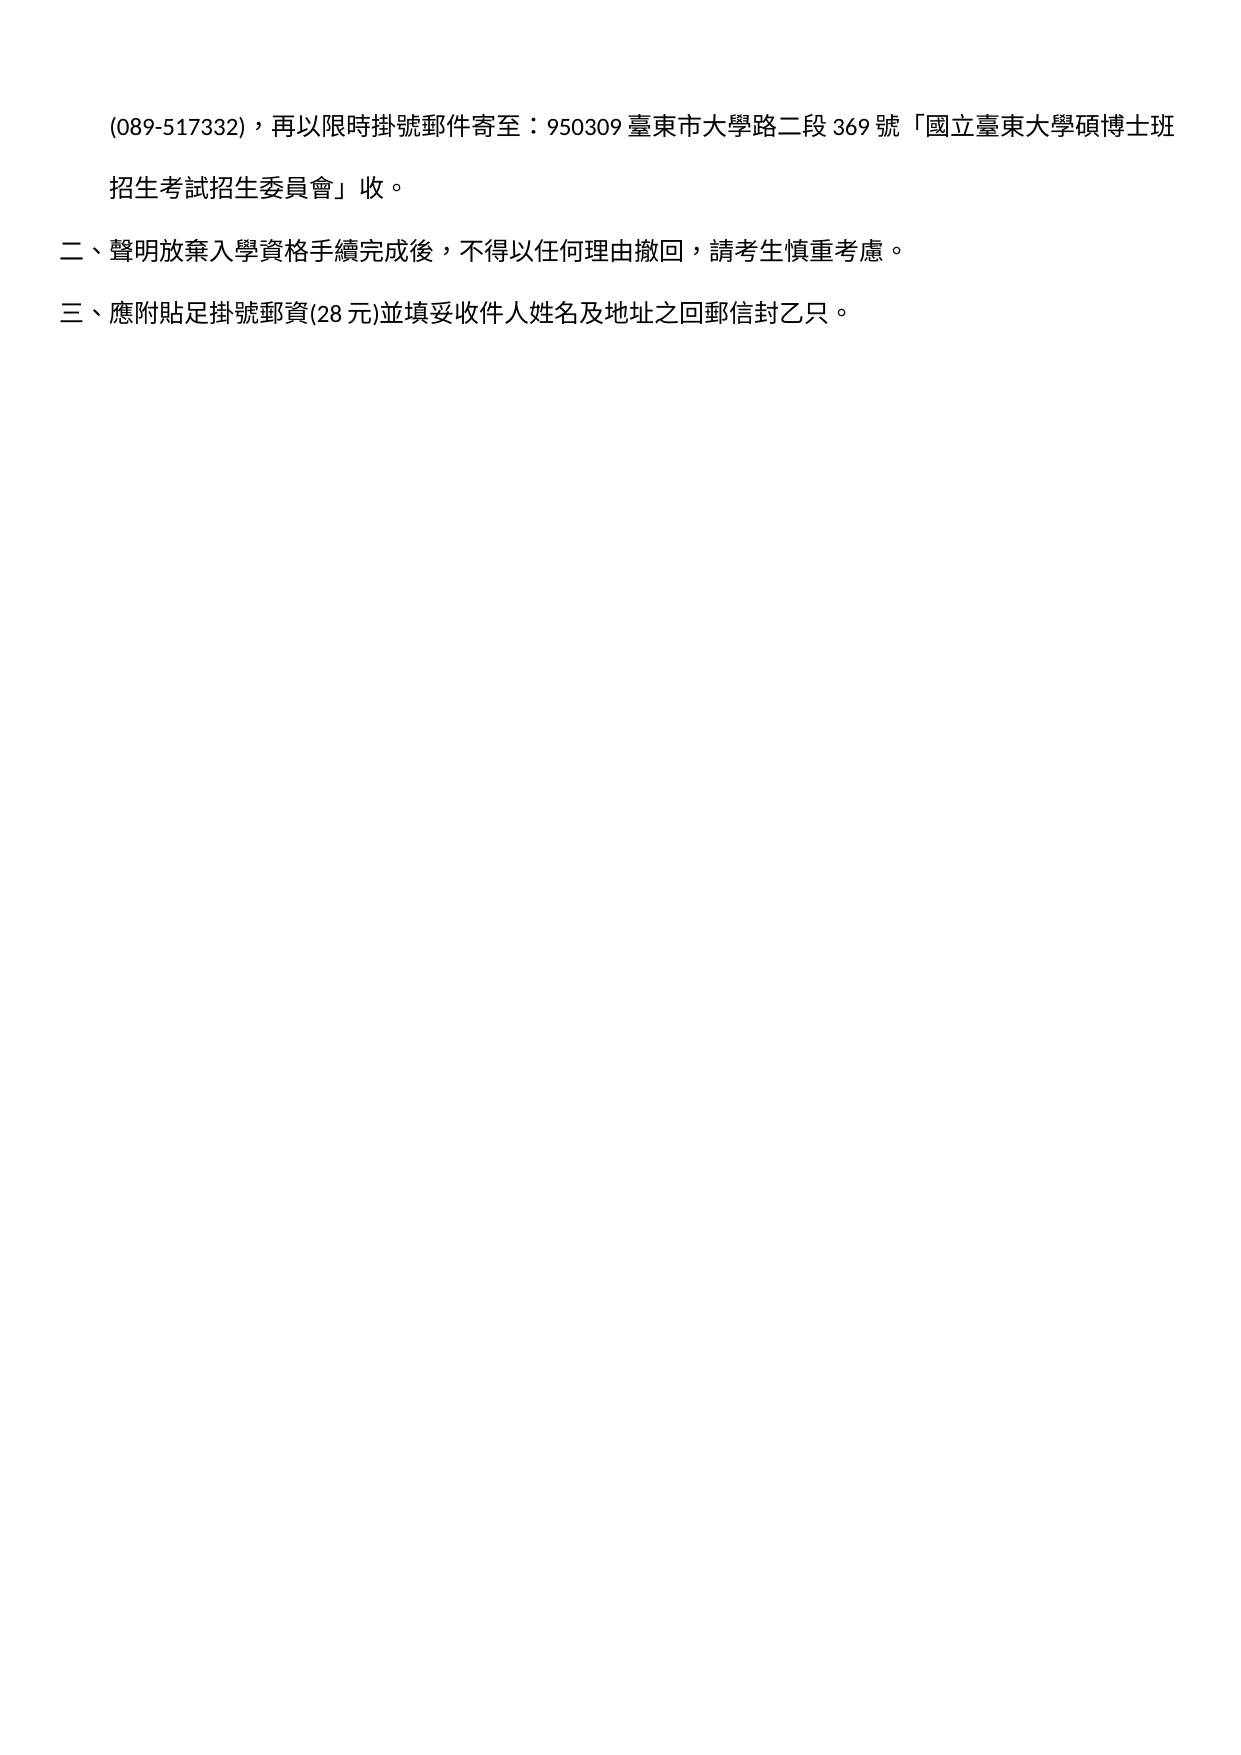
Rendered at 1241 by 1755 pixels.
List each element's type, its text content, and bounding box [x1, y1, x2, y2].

text 三、應附貼足掛號郵資(28元)並填妥收件人姓名及地址之回郵信封乙只。 [59, 270, 1181, 332]
text (089-517332)，再以限時掛號郵件寄至：950309臺東市大學路二段369號「國立臺東大學碩博士班招生考試招生委員會」收。 [59, 82, 1181, 207]
text 二、聲明放棄入學資格手續完成後，不得以任何理由撤回，請考生慎重考慮。 [59, 207, 1181, 270]
